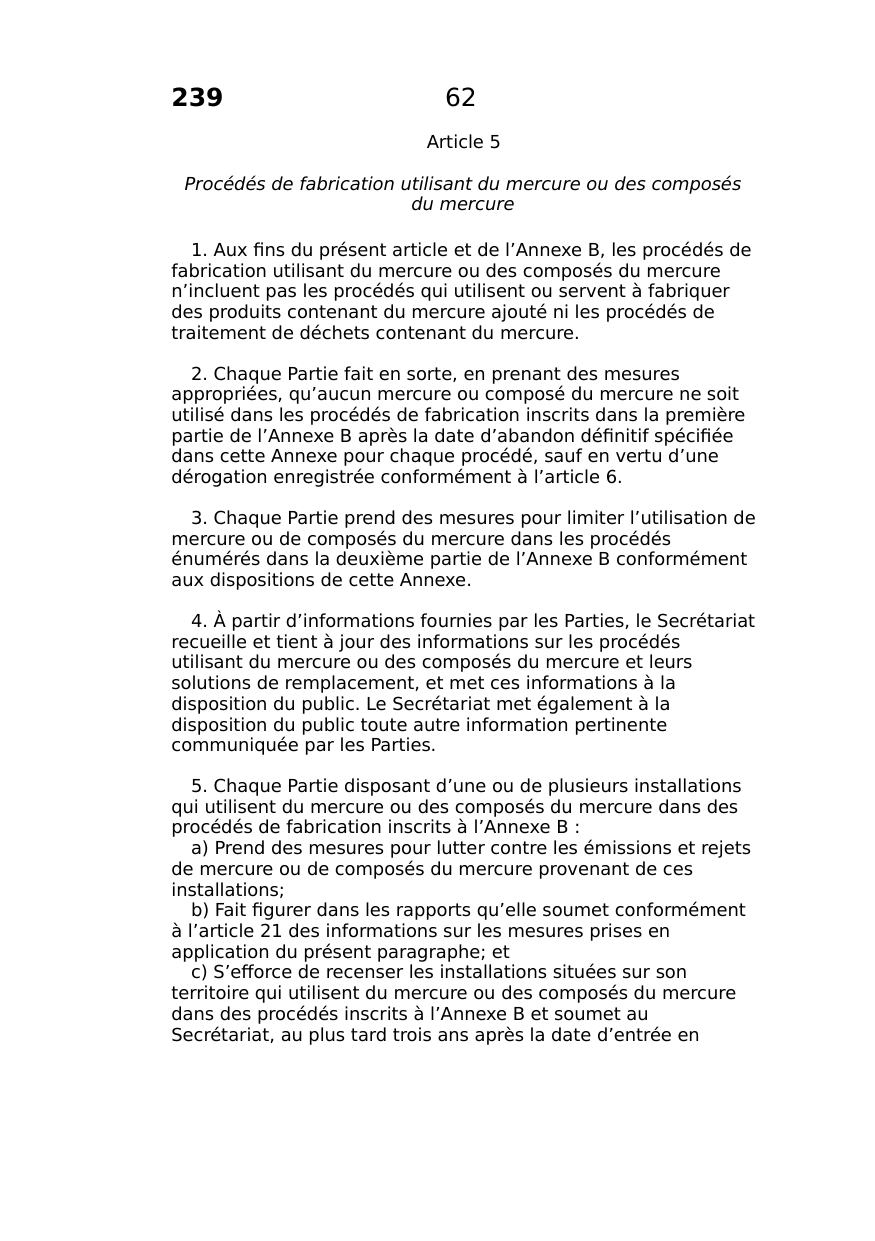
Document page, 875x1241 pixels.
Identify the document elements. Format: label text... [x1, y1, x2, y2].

text 1. Aux fins du présent article et de l’Annexe B, les procédés de fabrication utilisant du mercure ou des composés du mercure n’incluent pas les procédés qui utilisent ou servent à fabriquer des produits contenant du mercure ajouté ni les procédés de traitement de déchets contenant du mercure. [171, 240, 756, 343]
text 2. Chaque Partie fait en sorte, en prenant des mesures appropriées, qu’aucun mercure ou composé du mercure ne soit utilisé dans les procédés de fabrication inscrits dans la première partie de l’Annexe B après la date d’abandon définitif spécifiée dans cette Annexe pour chaque procédé, sauf en vertu d’une dérogation enregistrée conformément à l’article 6. [171, 363, 756, 488]
text a) Prend des mesures pour lutter contre les émissions et rejets de mercure ou de composés du mercure provenant de ces installations; [171, 838, 756, 900]
text 3. Chaque Partie prend des mesures pour limiter l’utilisation de mercure ou de composés du mercure dans les procédés énumérés dans la deuxième partie de l’Annexe B conformément aux dispositions de cette Annexe. [171, 508, 756, 591]
text c) S’efforce de recenser les installations situées sur son territoire qui utilisent du mercure ou des composés du mercure dans des procédés inscrits à l’Annexe B et soumet au Secrétariat, au plus tard trois ans après la date d’entrée en [171, 962, 756, 1045]
text 4. À partir d’informations fournies par les Parties, le Secrétariat recueille et tient à jour des informations sur les procédés utilisant du mercure ou des composés du mercure et leurs solutions de remplacement, et met ces informations à la disposition du public. Le Secrétariat met également à la disposition du public toute autre information pertinente communiquée par les Parties. [171, 611, 756, 756]
subtitle Article 5 Procédés de fabrication utilisant du mercure ou des composés du mercure [171, 132, 756, 215]
text 5. Chaque Partie disposant d’une ou de plusieurs installations qui utilisent du mercure ou des composés du mercure dans des procédés de fabrication inscrits à l’Annexe B : [171, 776, 756, 838]
text b) Fait figurer dans les rapports qu’elle soumet conformément à l’article 21 des informations sur les mesures prises en application du présent paragraphe; et [171, 900, 756, 962]
